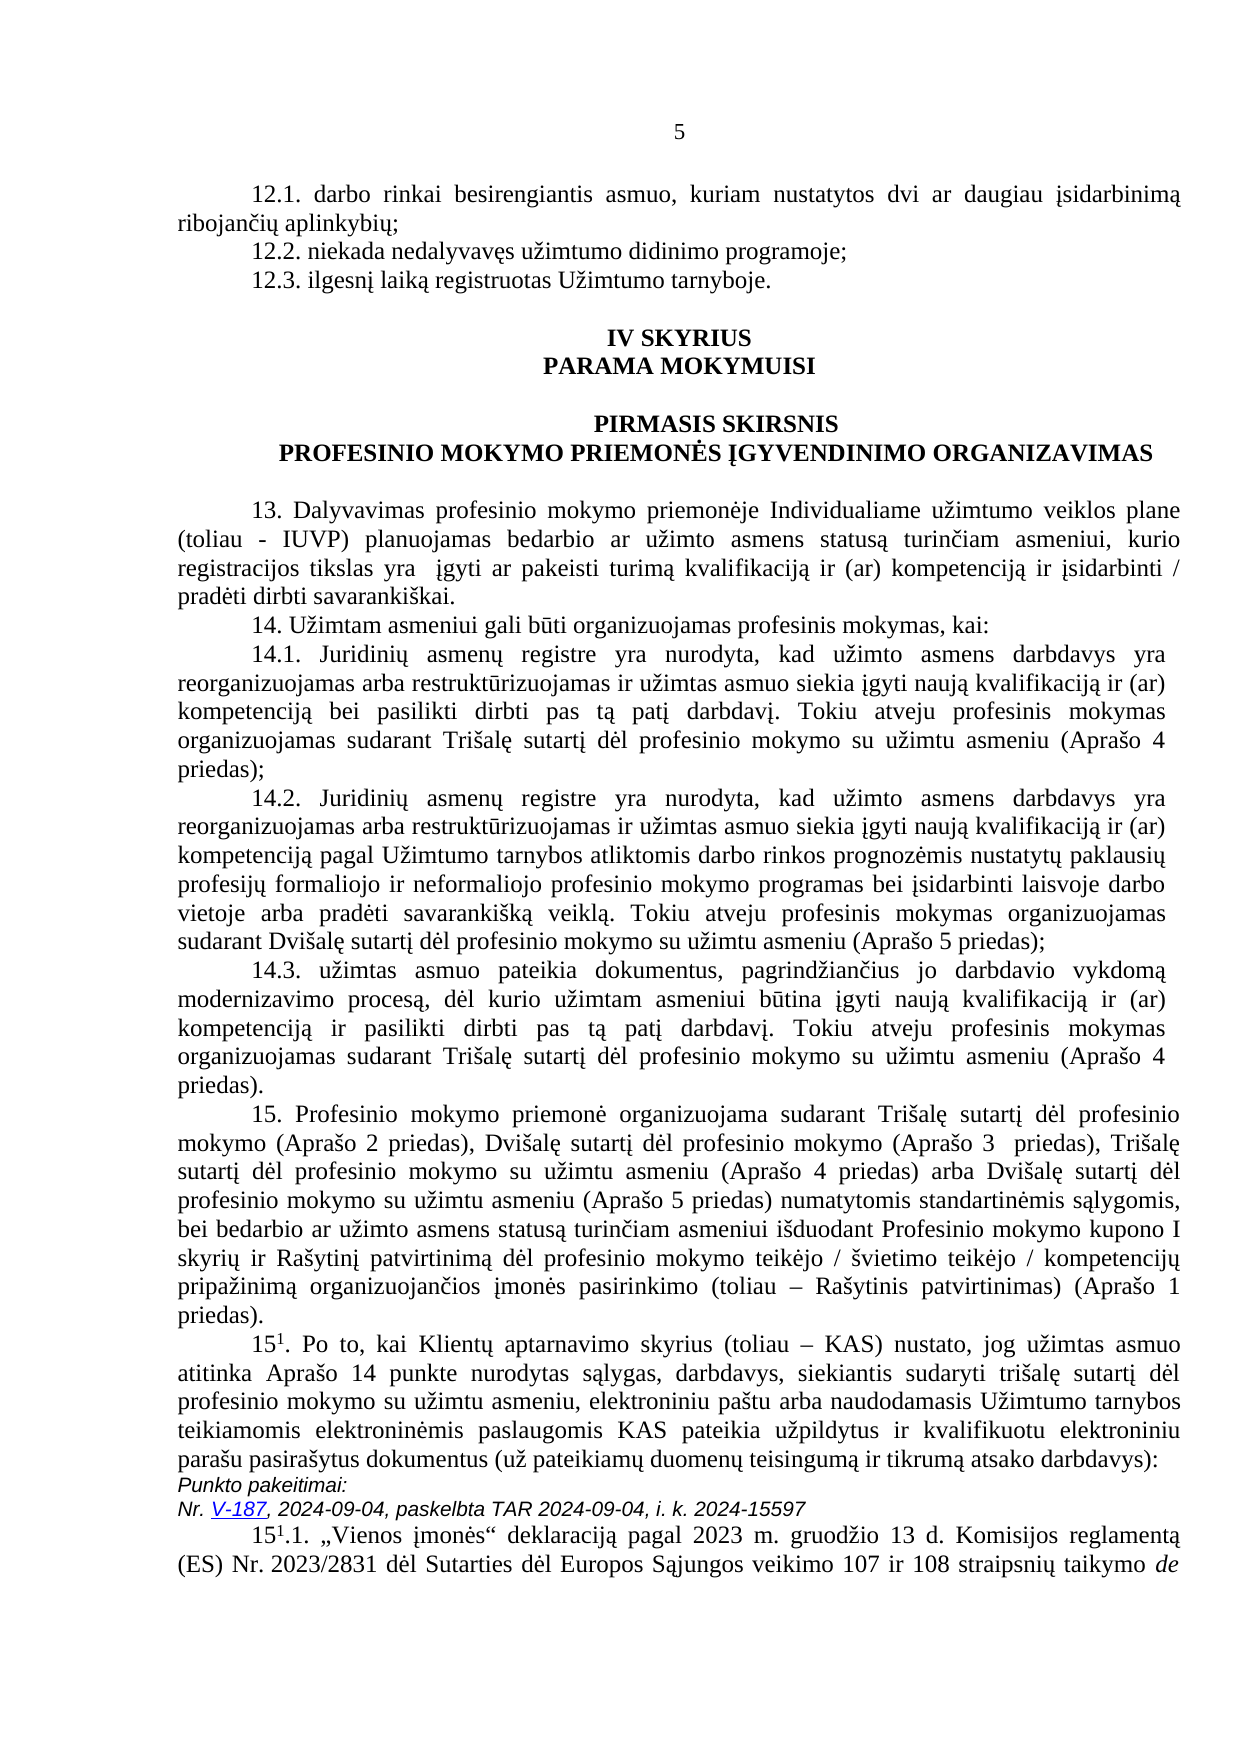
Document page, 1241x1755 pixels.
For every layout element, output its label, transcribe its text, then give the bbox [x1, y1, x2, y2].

text 15. Profesinio mokymo priemonė organizuojama sudarant Trišalę sutartį dėl profesinio mokymo (Aprašo 2 priedas), Dvišalę sutartį dėl profesinio mokymo (Aprašo 3 priedas), Trišalę sutartį dėl profesinio mokymo su užimtu asmeniu (Aprašo 4 priedas) arba Dvišalę sutartį dėl profesinio mokymo su užimtu asmeniu (Aprašo 5 priedas) numatytomis standartinėmis sąlygomis, bei bedarbio ar užimto asmens statusą turinčiam asmeniui išduodant Profesinio mokymo kupono I skyrių ir Rašytinį patvirtinimą dėl profesinio mokymo teikėjo / švietimo teikėjo / kompetencijų pripažinimą organizuojančios įmonės pasirinkimo (toliau – Rašytinis patvirtinimas) (Aprašo 1 priedas). [177, 1099, 1181, 1329]
text 151. Po to, kai Klientų aptarnavimo skyrius (toliau – KAS) nustato, jog užimtas asmuo atitinka Aprašo 14 punkte nurodytas sąlygas, darbdavys, siekiantis sudaryti trišalę sutartį dėl profesinio mokymo su užimtu asmeniu, elektroniniu paštu arba naudodamasis Užimtumo tarnybos teikiamomis elektroninėmis paslaugomis KAS pateikia užpildytus ir kvalifikuotu elektroniniu parašu pasirašytus dokumentus (už pateikiamų duomenų teisingumą ir tikrumą atsako darbdavys): [177, 1329, 1181, 1473]
text Nr. V-187, 2024-09-04, paskelbta TAR 2024-09-04, i. k. 2024-15597 [177, 1497, 1181, 1521]
text Punkto pakeitimai: [177, 1473, 1181, 1497]
text 151.1. „Vienos įmonės“ deklaraciją pagal 2023 m. gruodžio 13 d. Komisijos reglamentą (ES) Nr. 2023/2831 dėl Sutarties dėl Europos Sąjungos veikimo 107 ir 108 straipsnių taikymo de [177, 1521, 1181, 1578]
text PROFESINIO MOKYMO PRIEMONĖS ĮGYVENDINIMO ORGANIZAVIMAS [177, 438, 1181, 466]
text 14.1. Juridinių asmenų registre yra nurodyta, kad užimto asmens darbdavys yra reorganizuojamas arba restruktūrizuojamas ir užimtas asmuo siekia įgyti naują kvalifikaciją ir (ar) kompetenciją bei pasilikti dirbti pas tą patį darbdavį. Tokiu atveju profesinis mokymas organizuojamas sudarant Trišalę sutartį dėl profesinio mokymo su užimtu asmeniu (Aprašo 4 priedas); [177, 639, 1167, 783]
text PIRMASIS SKIRSNIS [177, 409, 1181, 438]
text 14. Užimtam asmeniui gali būti organizuojamas profesinis mokymas, kai: [177, 610, 1167, 639]
text PARAMA MOKYMUISI [177, 351, 1181, 380]
text 12.1. darbo rinkai besirengiantis asmuo, kuriam nustatytos dvi ar daugiau įsidarbinimą ribojančių aplinkybių; [177, 179, 1181, 236]
text 13. Dalyvavimas profesinio mokymo priemonėje Individualiame užimtumo veiklos plane (toliau - IUVP) planuojamas bedarbio ar užimto asmens statusą turinčiam asmeniui, kurio registracijos tikslas yra įgyti ar pakeisti turimą kvalifikaciją ir (ar) kompetenciją ir įsidarbinti / pradėti dirbti savarankiškai. [177, 495, 1181, 610]
text IV SKYRIUS [177, 323, 1181, 351]
text 14.3. užimtas asmuo pateikia dokumentus, pagrindžiančius jo darbdavio vykdomą modernizavimo procesą, dėl kurio užimtam asmeniui būtina įgyti naują kvalifikaciją ir (ar) kompetenciją ir pasilikti dirbti pas tą patį darbdavį. Tokiu atveju profesinis mokymas organizuojamas sudarant Trišalę sutartį dėl profesinio mokymo su užimtu asmeniu (Aprašo 4 priedas). [177, 955, 1167, 1099]
text 14.2. Juridinių asmenų registre yra nurodyta, kad užimto asmens darbdavys yra reorganizuojamas arba restruktūrizuojamas ir užimtas asmuo siekia įgyti naują kvalifikaciją ir (ar) kompetenciją pagal Užimtumo tarnybos atliktomis darbo rinkos prognozėmis nustatytų paklausių profesijų formaliojo ir neformaliojo profesinio mokymo programas bei įsidarbinti laisvoje darbo vietoje arba pradėti savarankišką veiklą. Tokiu atveju profesinis mokymas organizuojamas sudarant Dvišalę sutartį dėl profesinio mokymo su užimtu asmeniu (Aprašo 5 priedas); [177, 783, 1167, 955]
text 12.3. ilgesnį laiką registruotas Užimtumo tarnyboje. [177, 265, 1181, 294]
text 12.2. niekada nedalyvavęs užimtumo didinimo programoje; [177, 236, 1181, 265]
